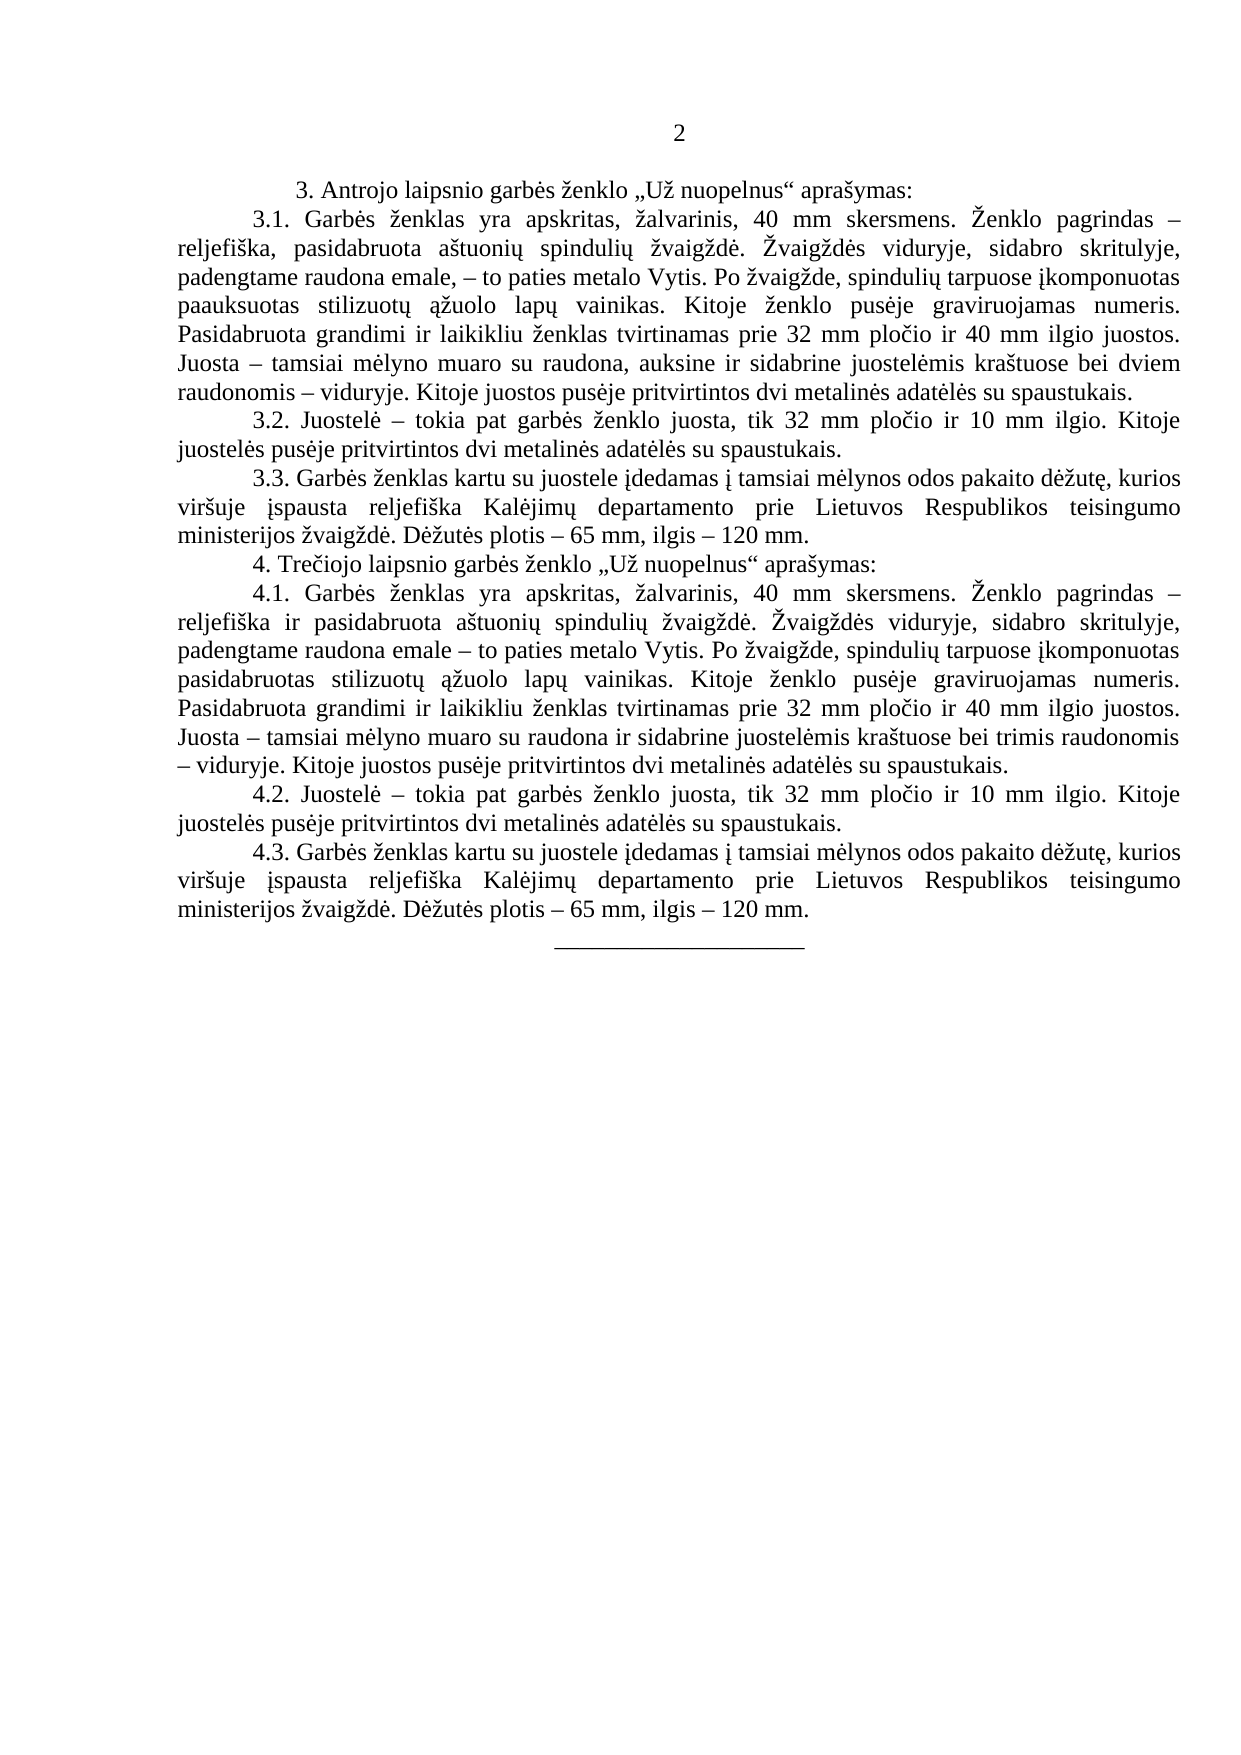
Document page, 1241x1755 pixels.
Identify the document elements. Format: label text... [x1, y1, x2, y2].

text 3.3. Garbės ženklas kartu su juostele įdedamas į tamsiai mėlynos odos pakaito dėžutę, kurios viršuje įspausta reljefiška Kalėjimų departamento prie Lietuvos Respublikos teisingumo ministerijos žvaigždė. Dėžutės plotis – 65 mm, ilgis – 120 mm. [177, 463, 1181, 549]
text 4. Trečiojo laipsnio garbės ženklo „Už nuopelnus“ aprašymas: [177, 549, 1181, 578]
text 4.1. Garbės ženklas yra apskritas, žalvarinis, 40 mm skersmens. Ženklo pagrindas – reljefiška ir pasidabruota aštuonių spindulių žvaigždė. Žvaigždės viduryje, sidabro skritulyje, padengtame raudona emale – to paties metalo Vytis. Po žvaigžde, spindulių tarpuose įkomponuotas pasidabruotas stilizuotų ąžuolo lapų vainikas. Kitoje ženklo pusėje graviruojamas numeris. Pasidabruota grandimi ir laikikliu ženklas tvirtinamas prie 32 mm pločio ir 40 mm ilgio juostos. Juosta – tamsiai mėlyno muaro su raudona ir sidabrine juostelėmis kraštuose bei trimis raudonomis – viduryje. Kitoje juostos pusėje pritvirtintos dvi metalinės adatėlės su spaustukais. [177, 578, 1181, 779]
text ____________________ [177, 923, 1181, 952]
text 3. Antrojo laipsnio garbės ženklo „Už nuopelnus“ aprašymas: [295, 176, 1181, 204]
text 3.1. Garbės ženklas yra apskritas, žalvarinis, 40 mm skersmens. Ženklo pagrindas – reljefiška, pasidabruota aštuonių spindulių žvaigždė. Žvaigždės viduryje, sidabro skritulyje, padengtame raudona emale, – to paties metalo Vytis. Po žvaigžde, spindulių tarpuose įkomponuotas paauksuotas stilizuotų ąžuolo lapų vainikas. Kitoje ženklo pusėje graviruojamas numeris. Pasidabruota grandimi ir laikikliu ženklas tvirtinamas prie 32 mm pločio ir 40 mm ilgio juostos. Juosta – tamsiai mėlyno muaro su raudona, auksine ir sidabrine juostelėmis kraštuose bei dviem raudonomis – viduryje. Kitoje juostos pusėje pritvirtintos dvi metalinės adatėlės su spaustukais. [177, 204, 1181, 406]
text 4.2. Juostelė – tokia pat garbės ženklo juosta, tik 32 mm pločio ir 10 mm ilgio. Kitoje juostelės pusėje pritvirtintos dvi metalinės adatėlės su spaustukais. [177, 779, 1181, 837]
text 3.2. Juostelė – tokia pat garbės ženklo juosta, tik 32 mm pločio ir 10 mm ilgio. Kitoje juostelės pusėje pritvirtintos dvi metalinės adatėlės su spaustukais. [177, 406, 1181, 463]
text 4.3. Garbės ženklas kartu su juostele įdedamas į tamsiai mėlynos odos pakaito dėžutę, kurios viršuje įspausta reljefiška Kalėjimų departamento prie Lietuvos Respublikos teisingumo ministerijos žvaigždė. Dėžutės plotis – 65 mm, ilgis – 120 mm. [177, 837, 1181, 923]
